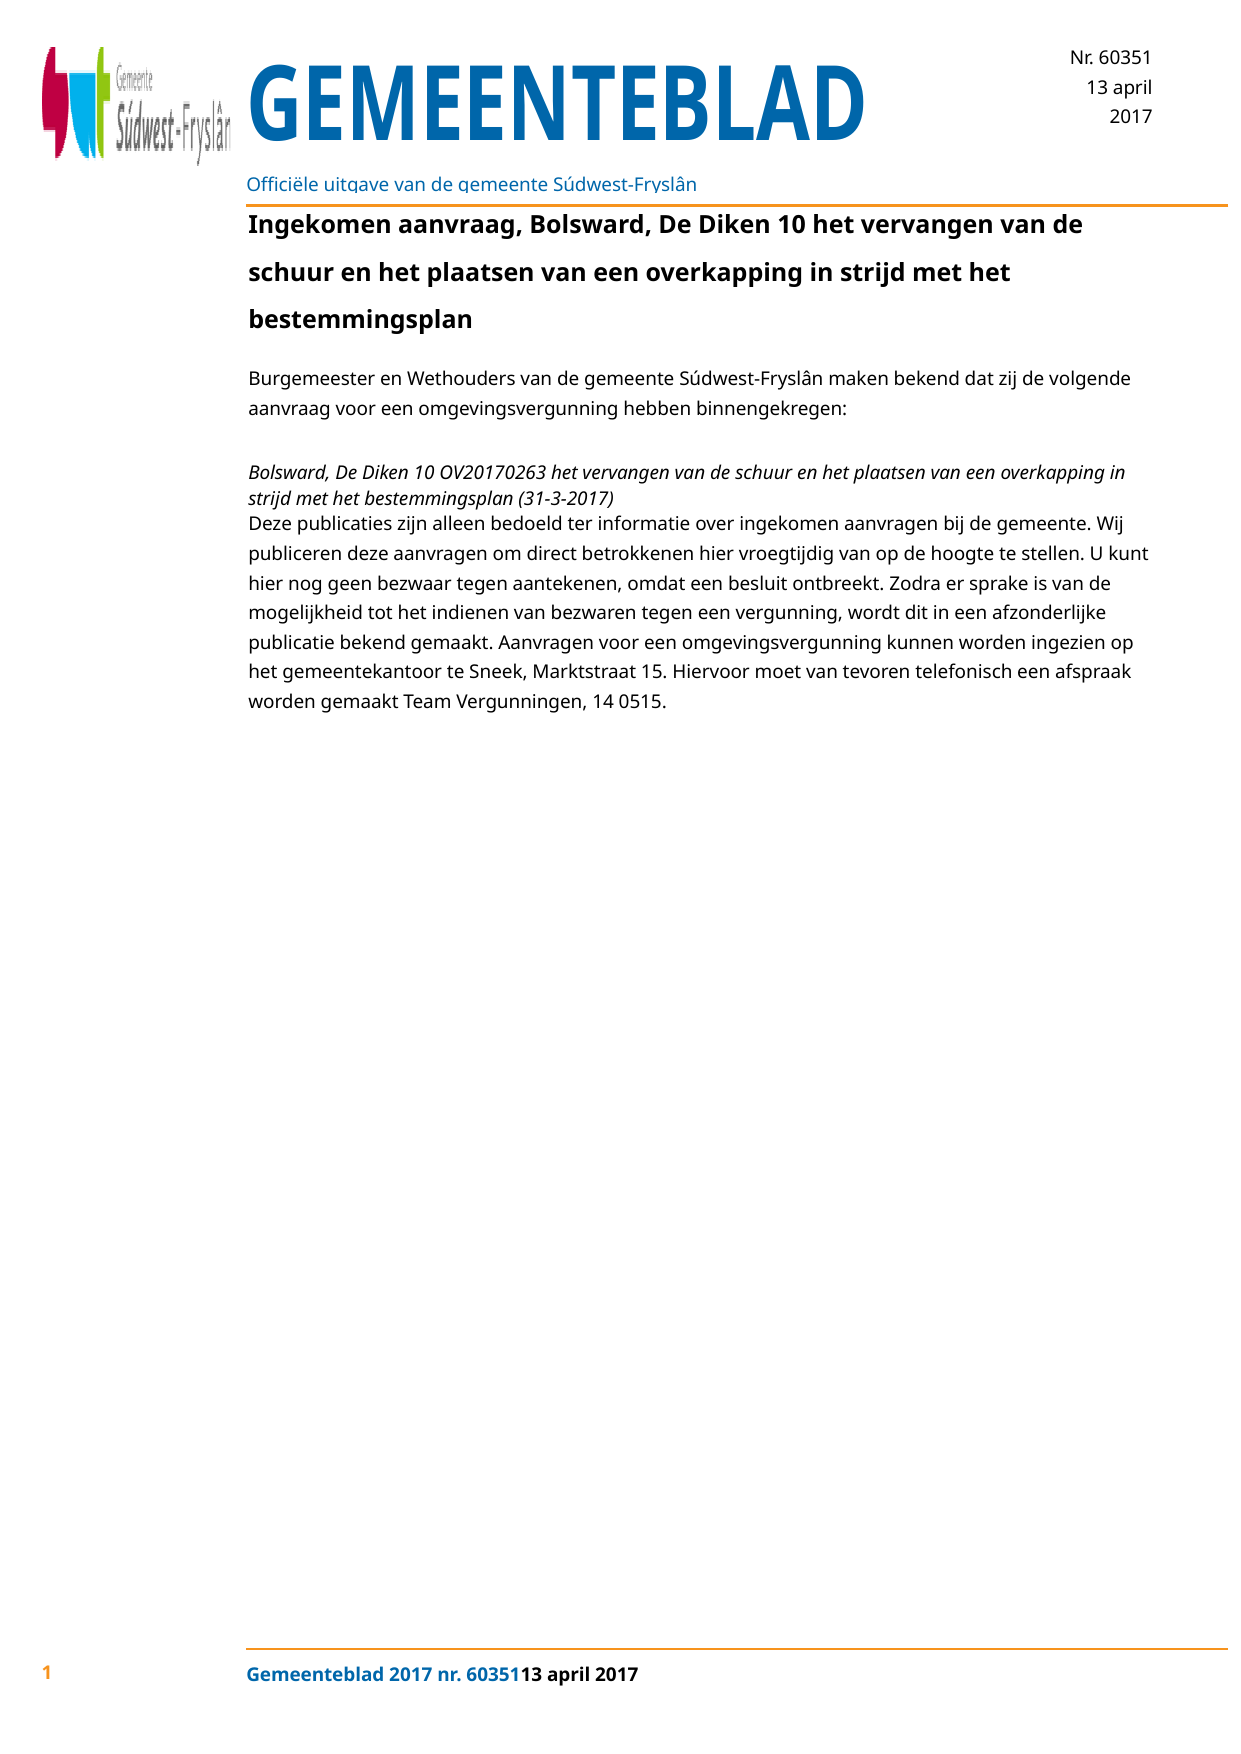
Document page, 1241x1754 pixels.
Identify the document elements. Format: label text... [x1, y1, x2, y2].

text Deze publicaties zijn alleen bedoeld ter informatie over ingekomen aanvragen bij de gemeente. Wij publiceren deze aanvragen om direct betrokkenen hier vroegtijdig van op de hoogte te stellen. U kunt hier nog geen bezwaar tegen aantekenen, omdat een besluit ontbreekt. Zodra er sprake is van de mogelijkheid tot het indienen van bezwaren tegen een vergunning, wordt dit in een afzonderlijke publicatie bekend gemaakt. Aanvragen voor een omgevingsvergunning kunnen worden ingezien op het gemeentekantoor te Sneek, Marktstraat 15. Hiervoor moet van tevoren telefonisch een afspraak worden gemaakt Team Vergunningen, 14 0515. [248, 511, 1152, 714]
text Burgemeester en Wethouders van de gemeente Súdwest-Fryslân maken bekend dat zij de volgende aanvraag voor een omgevingsvergunning hebben binnengekregen: [248, 366, 1152, 421]
text Bolsward, De Diken 10 OV20170263 het vervangen van de schuur en het plaatsen van een overkapping in strijd met het bestemmingsplan (31-3-2017) [248, 459, 1152, 511]
picture [41, 47, 231, 172]
text Ingekomen aanvraag, Bolsward, De Diken 10 het vervangen van de schuur en het plaatsen van een overkapping in strijd met het bestemmingsplan [248, 207, 1152, 336]
